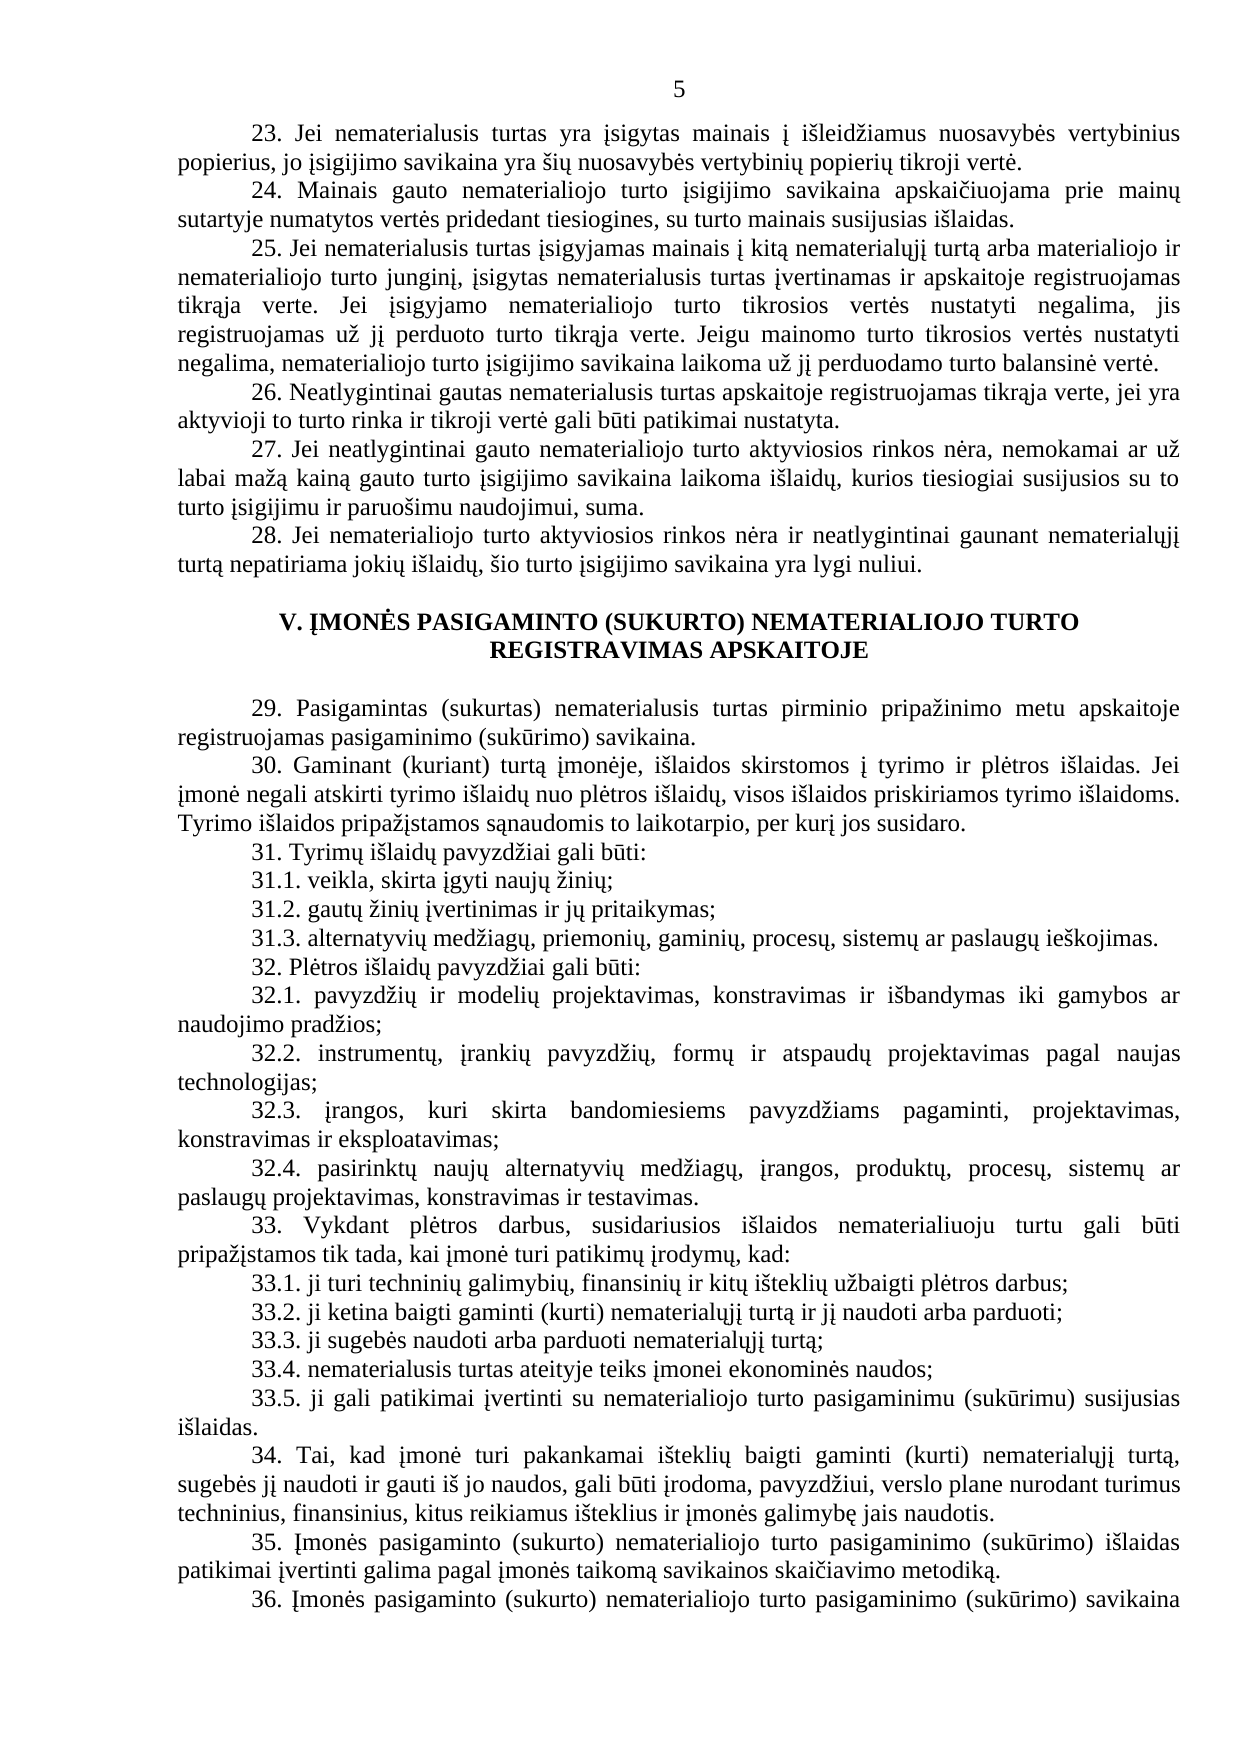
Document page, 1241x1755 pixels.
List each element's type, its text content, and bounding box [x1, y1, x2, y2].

text 36. Įmonės pasigaminto (sukurto) nematerialiojo turto pasigaminimo (sukūrimo) savikaina [177, 1584, 1181, 1613]
text 33. Vykdant plėtros darbus, susidariusios išlaidos nematerialiuoju turtu gali būti pripažįstamos tik tada, kai įmonė turi patikimų įrodymų, kad: [177, 1211, 1181, 1268]
text 28. Jei nematerialiojo turto aktyviosios rinkos nėra ir neatlygintinai gaunant nematerialųjį turtą nepatiriama jokių išlaidų, šio turto įsigijimo savikaina yra lygi nuliui. [177, 521, 1181, 578]
text 31.1. veikla, skirta įgyti naujų žinių; [177, 866, 1181, 894]
text 35. Įmonės pasigaminto (sukurto) nematerialiojo turto pasigaminimo (sukūrimo) išlaidas patikimai įvertinti galima pagal įmonės taikomą savikainos skaičiavimo metodiką. [177, 1527, 1181, 1584]
text 32. Plėtros išlaidų pavyzdžiai gali būti: [177, 952, 1181, 981]
text 30. Gaminant (kuriant) turtą įmonėje, išlaidos skirstomos į tyrimo ir plėtros išlaidas. Jei įmonė negali atskirti tyrimo išlaidų nuo plėtros išlaidų, visos išlaidos priskiriamos tyrimo išlaidoms. Tyrimo išlaidos pripažįstamos sąnaudomis to laikotarpio, per kurį jos susidaro. [177, 751, 1181, 837]
text 31. Tyrimų išlaidų pavyzdžiai gali būti: [177, 837, 1181, 866]
text 26. Neatlygintinai gautas nematerialusis turtas apskaitoje registruojamas tikrąja verte, jei yra aktyvioji to turto rinka ir tikroji vertė gali būti patikimai nustatyta. [177, 377, 1181, 434]
text 31.3. alternatyvių medžiagų, priemonių, gaminių, procesų, sistemų ar paslaugų ieškojimas. [177, 923, 1181, 952]
text V. ĮMONĖS PASIGAMINTO (SUKURTO) NEMATERIALIOJO TURTO REGISTRAVIMAS APSKAITOJE [177, 607, 1181, 664]
text 25. Jei nematerialusis turtas įsigyjamas mainais į kitą nematerialųjį turtą arba materialiojo ir nematerialiojo turto junginį, įsigytas nematerialusis turtas įvertinamas ir apskaitoje registruojamas tikrąja verte. Jei įsigyjamo nematerialiojo turto tikrosios vertės nustatyti negalima, jis registruojamas už jį perduoto turto tikrąja verte. Jeigu mainomo turto tikrosios vertės nustatyti negalima, nematerialiojo turto įsigijimo savikaina laikoma už jį perduodamo turto balansinė vertė. [177, 233, 1181, 377]
text 33.5. ji gali patikimai įvertinti su nematerialiojo turto pasigaminimu (sukūrimu) susijusias išlaidas. [177, 1383, 1181, 1441]
text 27. Jei neatlygintinai gauto nematerialiojo turto aktyviosios rinkos nėra, nemokamai ar už labai mažą kainą gauto turto įsigijimo savikaina laikoma išlaidų, kurios tiesiogiai susijusios su to turto įsigijimu ir paruošimu naudojimui, suma. [177, 434, 1181, 521]
text 24. Mainais gauto nematerialiojo turto įsigijimo savikaina apskaičiuojama prie mainų sutartyje numatytos vertės pridedant tiesiogines, su turto mainais susijusias išlaidas. [177, 176, 1181, 233]
text 33.4. nematerialusis turtas ateityje teiks įmonei ekonominės naudos; [177, 1354, 1181, 1383]
text 34. Tai, kad įmonė turi pakankamai išteklių baigti gaminti (kurti) nematerialųjį turtą, sugebės jį naudoti ir gauti iš jo naudos, gali būti įrodoma, pavyzdžiui, verslo plane nurodant turimus techninius, finansinius, kitus reikiamus išteklius ir įmonės galimybę jais naudotis. [177, 1441, 1181, 1527]
text 33.1. ji turi techninių galimybių, finansinių ir kitų išteklių užbaigti plėtros darbus; [177, 1268, 1181, 1297]
text 29. Pasigamintas (sukurtas) nematerialusis turtas pirminio pripažinimo metu apskaitoje registruojamas pasigaminimo (sukūrimo) savikaina. [177, 693, 1181, 751]
text 32.2. instrumentų, įrankių pavyzdžių, formų ir atspaudų projektavimas pagal naujas technologijas; [177, 1038, 1181, 1096]
text 32.3. įrangos, kuri skirta bandomiesiems pavyzdžiams pagaminti, projektavimas, konstravimas ir eksploatavimas; [177, 1096, 1181, 1153]
text 33.2. ji ketina baigti gaminti (kurti) nematerialųjį turtą ir jį naudoti arba parduoti; [177, 1297, 1181, 1326]
text 31.2. gautų žinių įvertinimas ir jų pritaikymas; [177, 894, 1181, 923]
text 32.4. pasirinktų naujų alternatyvių medžiagų, įrangos, produktų, procesų, sistemų ar paslaugų projektavimas, konstravimas ir testavimas. [177, 1153, 1181, 1211]
text 33.3. ji sugebės naudoti arba parduoti nematerialųjį turtą; [177, 1326, 1181, 1354]
text 23. Jei nematerialusis turtas yra įsigytas mainais į išleidžiamus nuosavybės vertybinius popierius, jo įsigijimo savikaina yra šių nuosavybės vertybinių popierių tikroji vertė. [177, 118, 1181, 176]
text 32.1. pavyzdžių ir modelių projektavimas, konstravimas ir išbandymas iki gamybos ar naudojimo pradžios; [177, 981, 1181, 1038]
